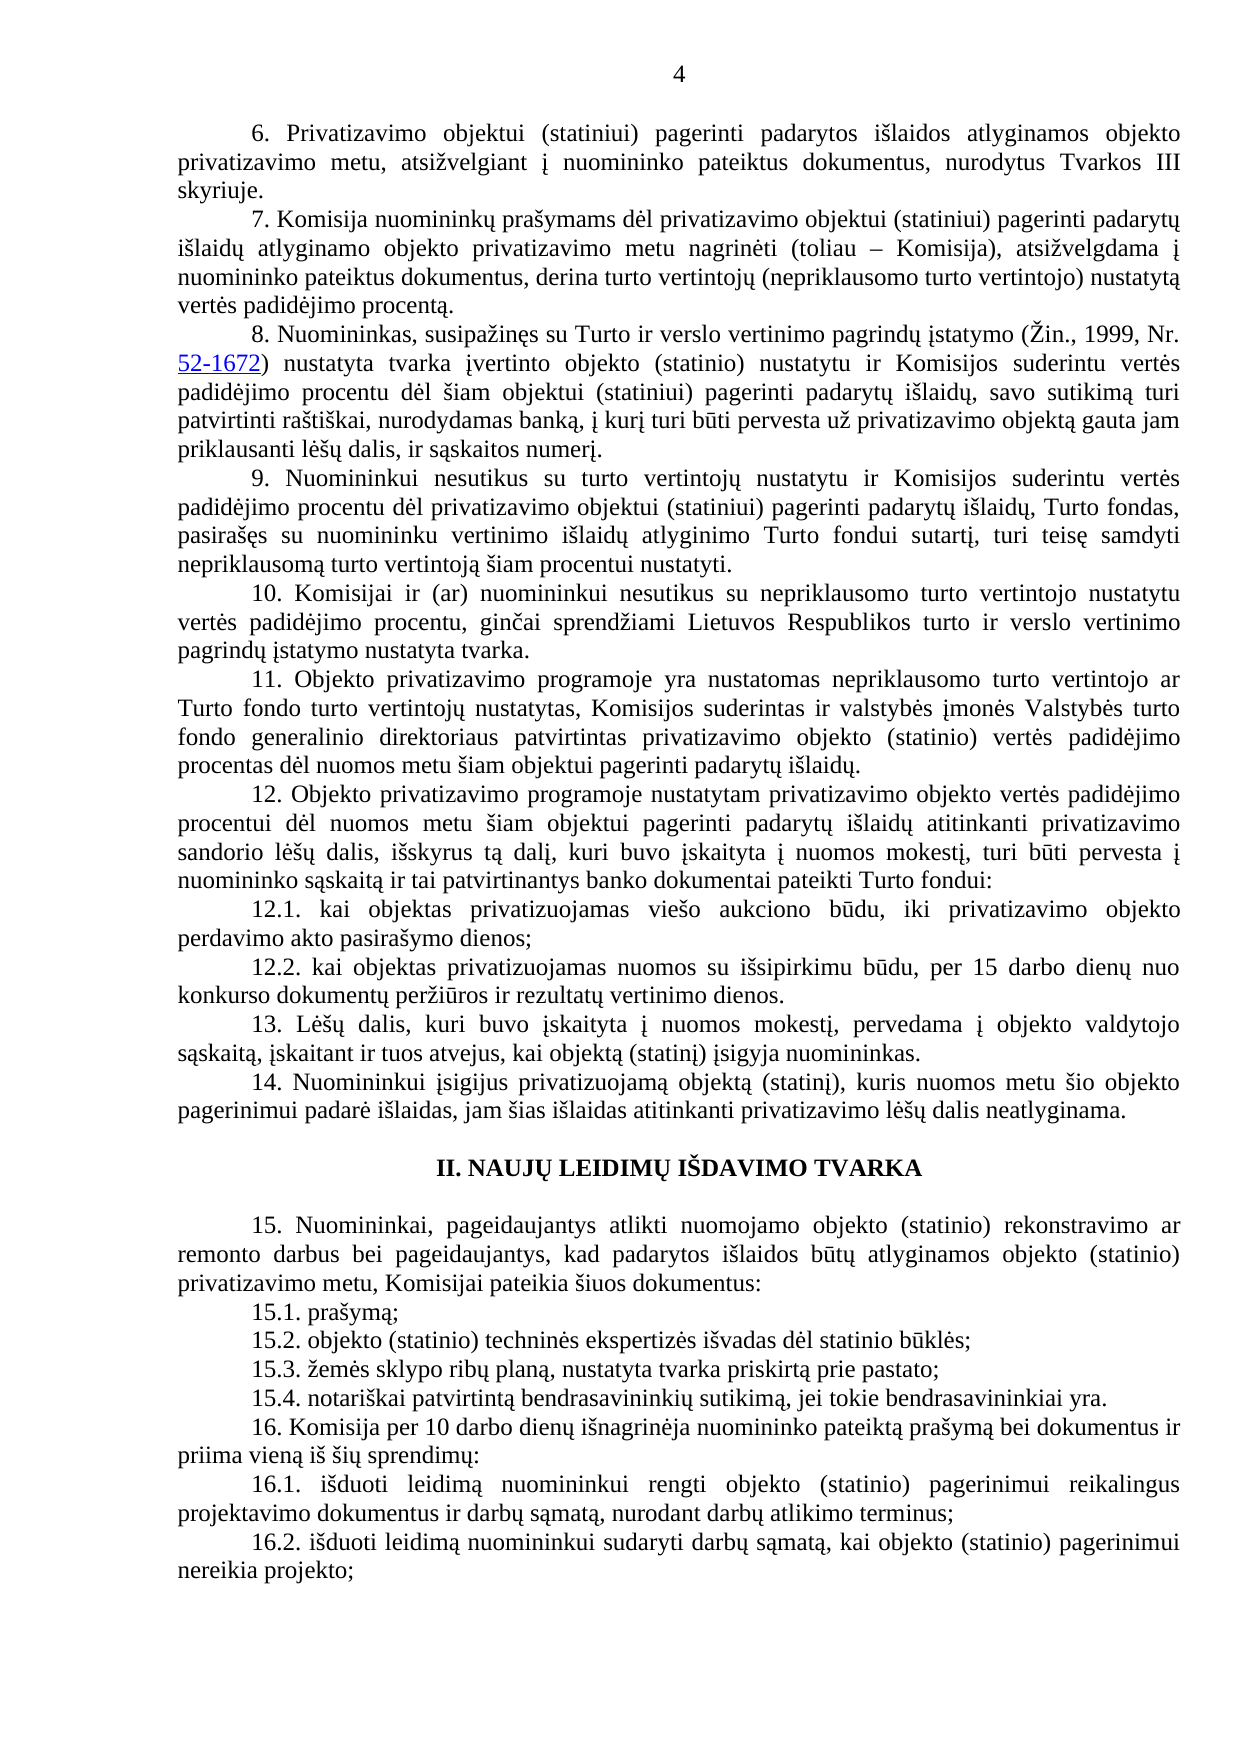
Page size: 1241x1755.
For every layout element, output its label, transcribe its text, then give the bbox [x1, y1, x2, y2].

text 7. Komisija nuomininkų prašymams dėl privatizavimo objektui (statiniui) pagerinti padarytų išlaidų atlyginamo objekto privatizavimo metu nagrinėti (toliau – Komisija), atsižvelgdama į nuomininko pateiktus dokumentus, derina turto vertintojų (nepriklausomo turto vertintojo) nustatytą vertės padidėjimo procentą. [177, 204, 1181, 319]
text 10. Komisijai ir (ar) nuomininkui nesutikus su nepriklausomo turto vertintojo nustatytu vertės padidėjimo procentu, ginčai sprendžiami Lietuvos Respublikos turto ir verslo vertinimo pagrindų įstatymo nustatyta tvarka. [177, 578, 1181, 664]
text 14. Nuomininkui įsigijus privatizuojamą objektą (statinį), kuris nuomos metu šio objekto pagerinimui padarė išlaidas, jam šias išlaidas atitinkanti privatizavimo lėšų dalis neatlyginama. [177, 1067, 1181, 1124]
text 15. Nuomininkai, pageidaujantys atlikti nuomojamo objekto (statinio) rekonstravimo ar remonto darbus bei pageidaujantys, kad padarytos išlaidos būtų atlyginamos objekto (statinio) privatizavimo metu, Komisijai pateikia šiuos dokumentus: [177, 1211, 1181, 1297]
text 16.1. išduoti leidimą nuomininkui rengti objekto (statinio) pagerinimui reikalingus projektavimo dokumentus ir darbų sąmatą, nurodant darbų atlikimo terminus; [177, 1469, 1181, 1527]
text 12. Objekto privatizavimo programoje nustatytam privatizavimo objekto vertės padidėjimo procentui dėl nuomos metu šiam objektui pagerinti padarytų išlaidų atitinkanti privatizavimo sandorio lėšų dalis, išskyrus tą dalį, kuri buvo įskaityta į nuomos mokestį, turi būti pervesta į nuomininko sąskaitą ir tai patvirtinantys banko dokumentai pateikti Turto fondui: [177, 779, 1181, 894]
text 12.1. kai objektas privatizuojamas viešo aukciono būdu, iki privatizavimo objekto perdavimo akto pasirašymo dienos; [177, 894, 1181, 952]
text 9. Nuomininkui nesutikus su turto vertintojų nustatytu ir Komisijos suderintu vertės padidėjimo procentu dėl privatizavimo objektui (statiniui) pagerinti padarytų išlaidų, Turto fondas, pasirašęs su nuomininku vertinimo išlaidų atlyginimo Turto fondui sutartį, turi teisę samdyti nepriklausomą turto vertintoją šiam procentui nustatyti. [177, 463, 1181, 578]
text 16. Komisija per 10 darbo dienų išnagrinėja nuomininko pateiktą prašymą bei dokumentus ir priima vieną iš šių sprendimų: [177, 1412, 1181, 1469]
text 6. Privatizavimo objektui (statiniui) pagerinti padarytos išlaidos atlyginamos objekto privatizavimo metu, atsižvelgiant į nuomininko pateiktus dokumentus, nurodytus Tvarkos III skyriuje. [177, 118, 1181, 204]
text 12.2. kai objektas privatizuojamas nuomos su išsipirkimu būdu, per 15 darbo dienų nuo konkurso dokumentų peržiūros ir rezultatų vertinimo dienos. [177, 952, 1181, 1009]
text 16.2. išduoti leidimą nuomininkui sudaryti darbų sąmatą, kai objekto (statinio) pagerinimui nereikia projekto; [177, 1527, 1181, 1584]
text 15.1. prašymą; [177, 1297, 1181, 1326]
text 11. Objekto privatizavimo programoje yra nustatomas nepriklausomo turto vertintojo ar Turto fondo turto vertintojų nustatytas, Komisijos suderintas ir valstybės įmonės Valstybės turto fondo generalinio direktoriaus patvirtintas privatizavimo objekto (statinio) vertės padidėjimo procentas dėl nuomos metu šiam objektui pagerinti padarytų išlaidų. [177, 664, 1181, 779]
text 15.3. žemės sklypo ribų planą, nustatyta tvarka priskirtą prie pastato; [177, 1354, 1181, 1383]
text 15.2. objekto (statinio) techninės ekspertizės išvadas dėl statinio būklės; [177, 1326, 1181, 1354]
text 8. Nuomininkas, susipažinęs su Turto ir verslo vertinimo pagrindų įstatymo (Žin., 1999, Nr. 52-1672) nustatyta tvarka įvertinto objekto (statinio) nustatytu ir Komisijos suderintu vertės padidėjimo procentu dėl šiam objektui (statiniui) pagerinti padarytų išlaidų, savo sutikimą turi patvirtinti raštiškai, nurodydamas banką, į kurį turi būti pervesta už privatizavimo objektą gauta jam priklausanti lėšų dalis, ir sąskaitos numerį. [177, 319, 1181, 463]
text 15.4. notariškai patvirtintą bendrasavininkių sutikimą, jei tokie bendrasavininkiai yra. [177, 1383, 1181, 1412]
text II. NAUJŲ LEIDIMŲ IŠDAVIMO TVARKA [177, 1153, 1181, 1182]
text 13. Lėšų dalis, kuri buvo įskaityta į nuomos mokestį, pervedama į objekto valdytojo sąskaitą, įskaitant ir tuos atvejus, kai objektą (statinį) įsigyja nuomininkas. [177, 1009, 1181, 1067]
